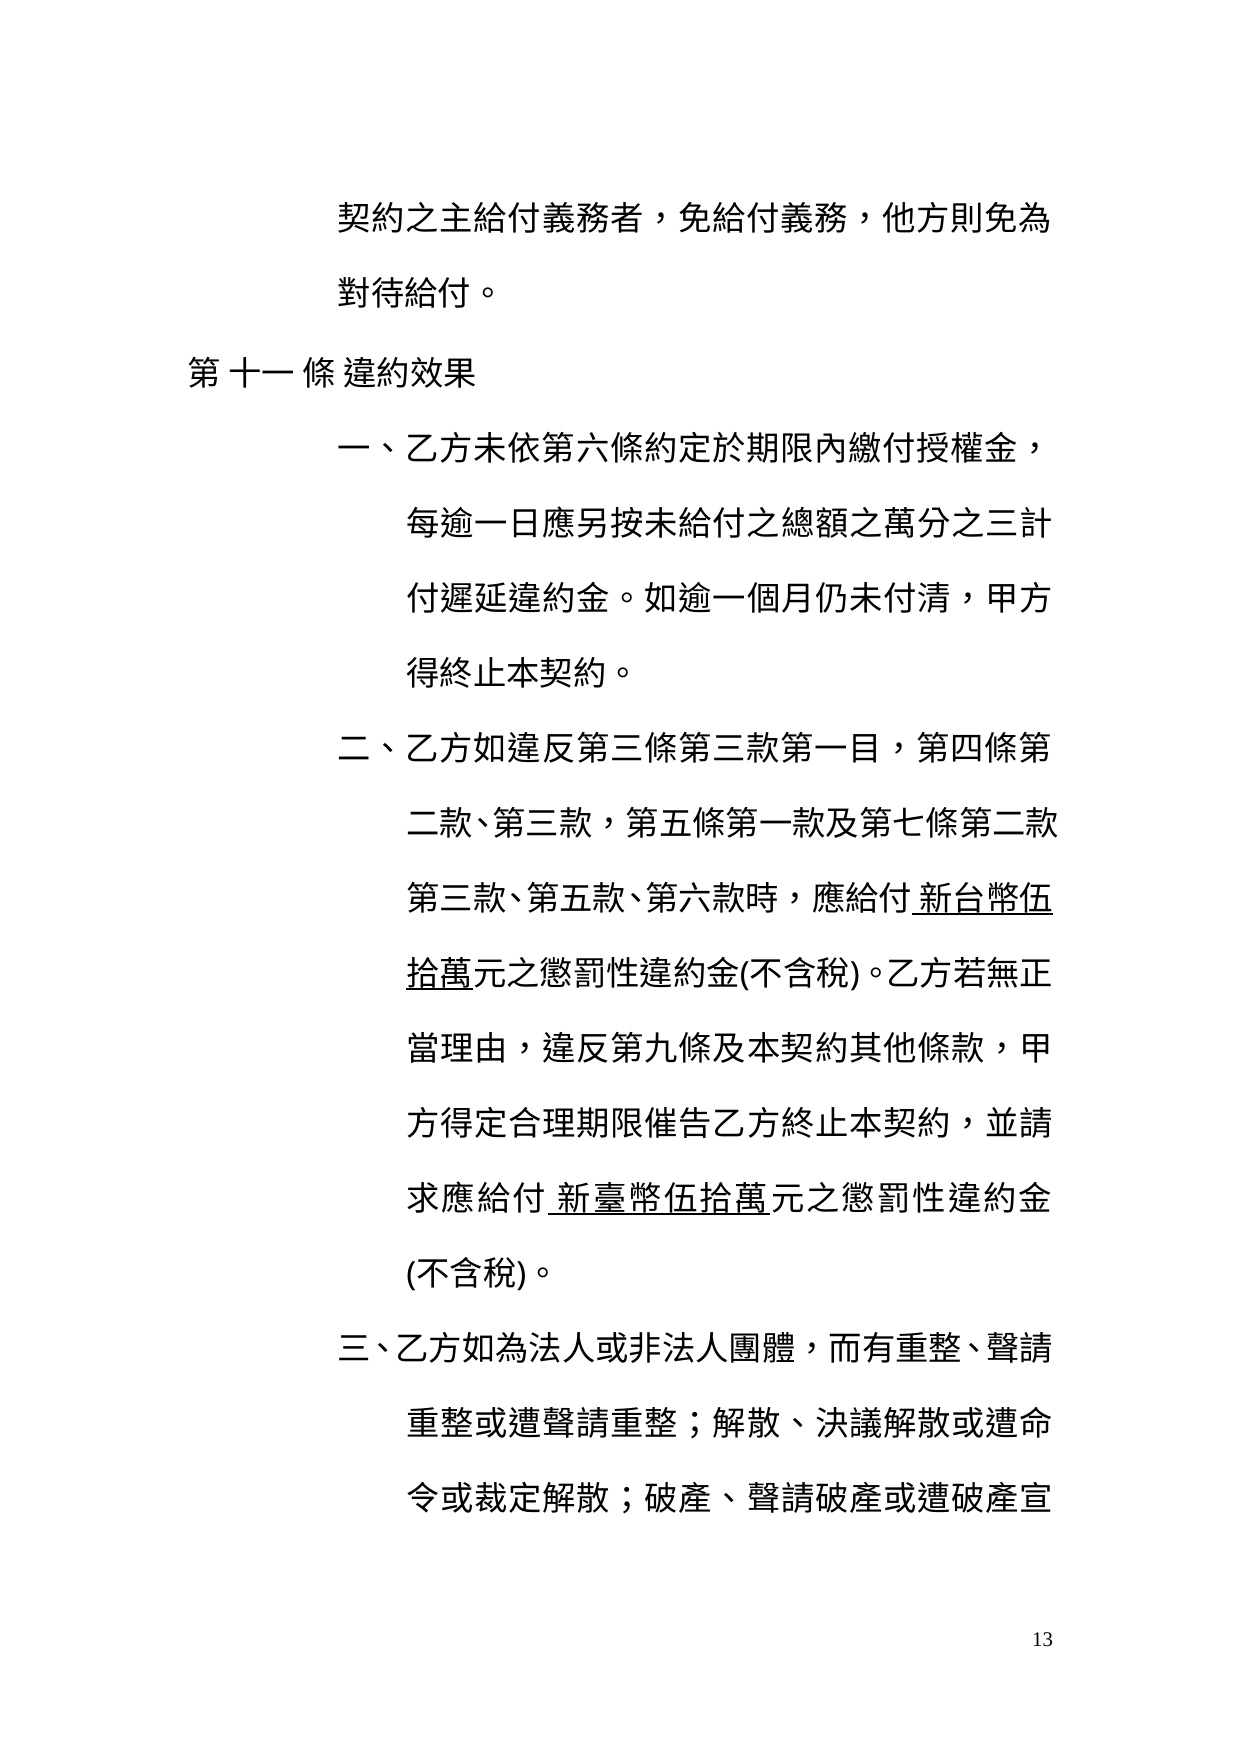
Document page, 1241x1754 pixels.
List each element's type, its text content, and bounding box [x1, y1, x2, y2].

text 二、乙方如違反第三條第三款第一目，第四條第二款、第三款，第五條第一款及第七條第二款、第三款、第五款、第六款時，應給付 新台幣伍拾萬元之懲罰性違約金(不含稅)。乙方若無正當理由，違反第九條及本契約其他條款，甲方得定合理期限催告乙方終止本契約，並請求應給付 新臺幣伍拾萬元之懲罰性違約金(不含稅)。 [337, 708, 1053, 1308]
text 一、乙方未依第六條約定於期限內繳付授權金，每逾一日應另按未給付之總額之萬分之三計付遲延違約金。如逾一個月仍未付清，甲方得終止本契約。 [337, 408, 1053, 708]
text 契約之主給付義務者，免給付義務，他方則免為對待給付。 [337, 164, 1053, 314]
text 三、乙方如為法人或非法人團體，而有重整、聲請重整或遭聲請重整；解散、決議解散或遭命令或裁定解散；破產、聲請破產或遭破產宣告；主要資產被查封，無法償還債務，或有相當事證足認其有未能履行本契約之情形者，甲方得終止本契約。 [337, 1308, 1053, 1533]
subtitle 第 十一 條 違約效果 [187, 333, 1053, 408]
